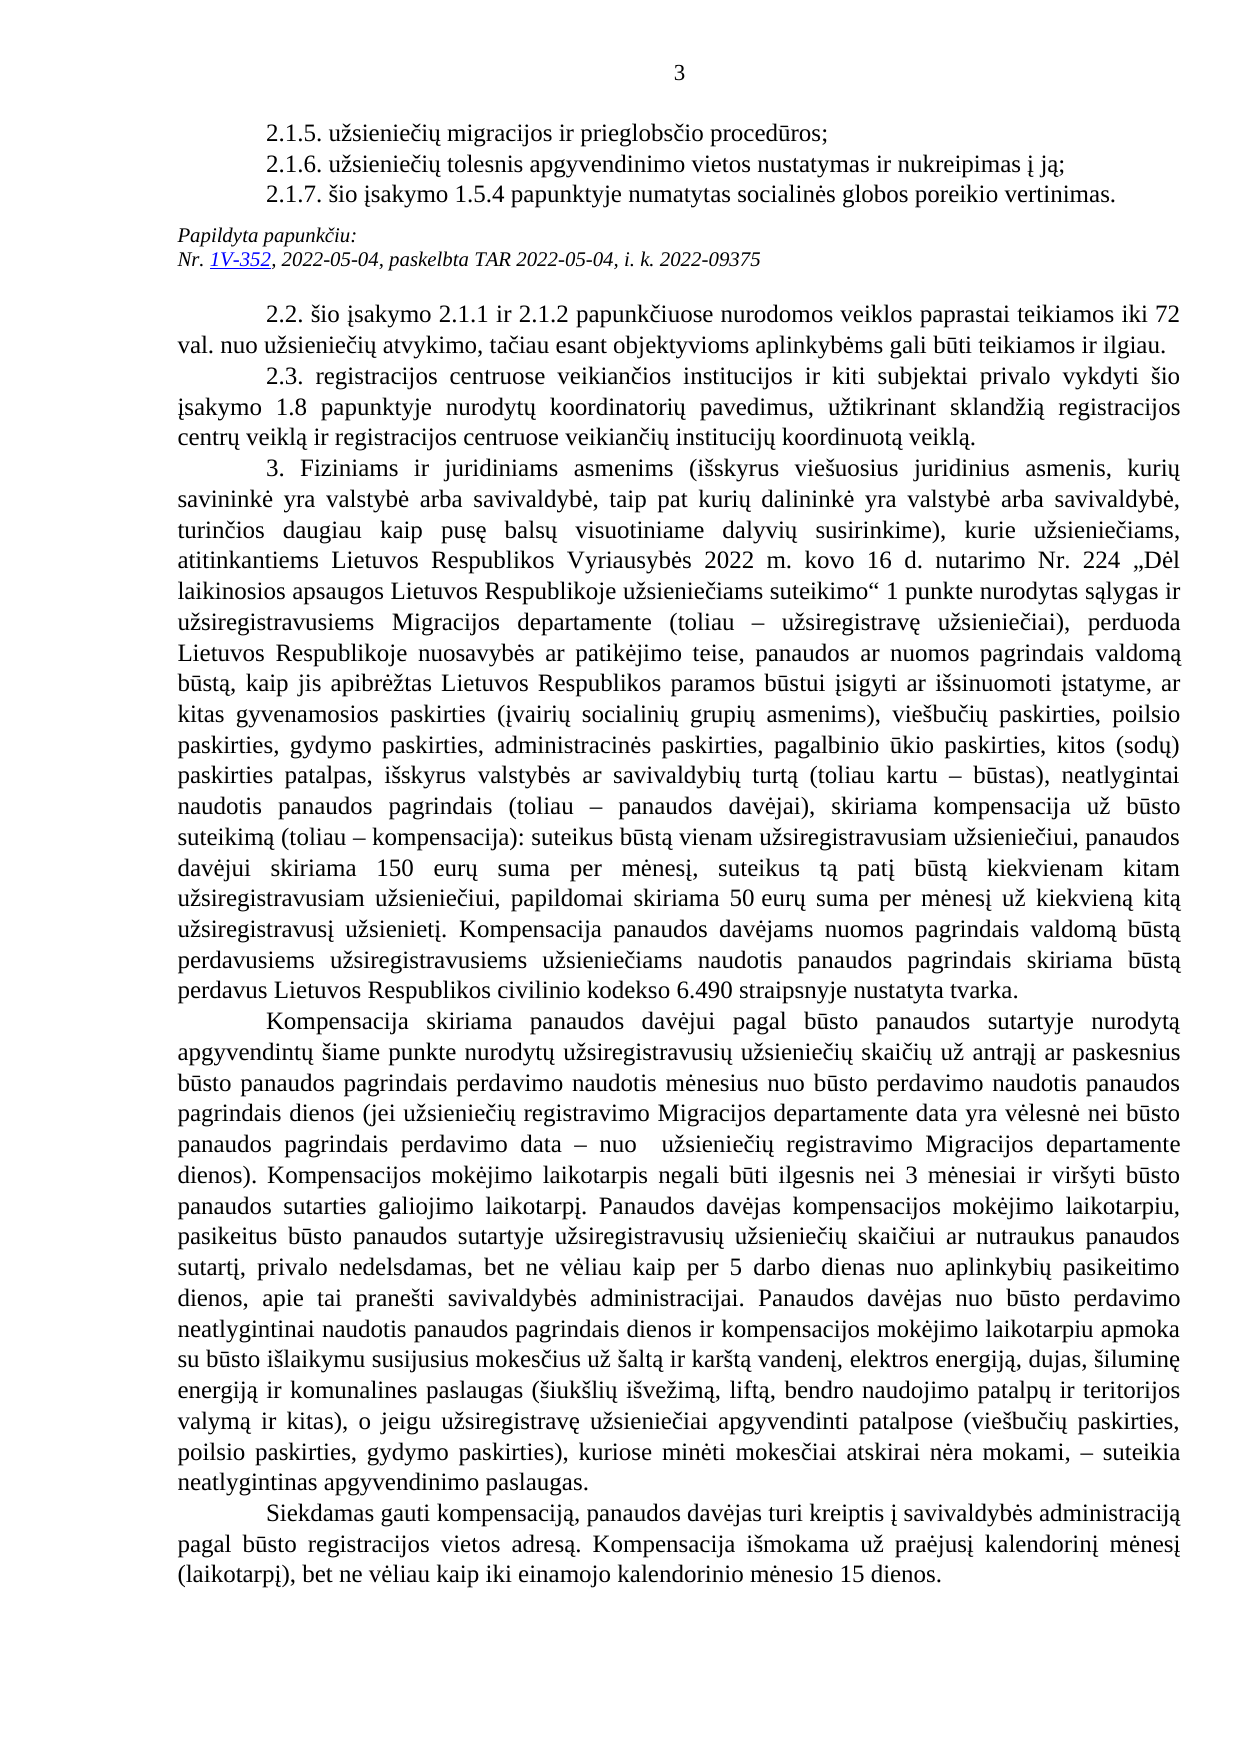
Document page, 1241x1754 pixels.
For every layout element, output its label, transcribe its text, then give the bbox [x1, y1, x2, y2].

text Siekdamas gauti kompensaciją, panaudos davėjas turi kreiptis į savivaldybės administraciją pagal būsto registracijos vietos adresą. Kompensacija išmokama už praėjusį kalendorinį mėnesį (laikotarpį), bet ne vėliau kaip iki einamojo kalendorinio mėnesio 15 dienos. [177, 1498, 1181, 1588]
text 3. Fiziniams ir juridiniams asmenims (išskyrus viešuosius juridinius asmenis, kurių savininkė yra valstybė arba savivaldybė, taip pat kurių dalininkė yra valstybė arba savivaldybė, turinčios daugiau kaip pusę balsų visuotiniame dalyvių susirinkime), kurie užsieniečiams, atitinkantiems Lietuvos Respublikos Vyriausybės 2022 m. kovo 16 d. nutarimo Nr. 224 „Dėl laikinosios apsaugos Lietuvos Respublikoje užsieniečiams suteikimo“ 1 punkte nurodytas sąlygas ir užsiregistravusiems Migracijos departamente (toliau – užsiregistravę užsieniečiai), perduoda Lietuvos Respublikoje nuosavybės ar patikėjimo teise, panaudos ar nuomos pagrindais valdomą būstą, kaip jis apibrėžtas Lietuvos Respublikos paramos būstui įsigyti ar išsinuomoti įstatyme, ar kitas gyvenamosios paskirties (įvairių socialinių grupių asmenims), viešbučių paskirties, poilsio paskirties, gydymo paskirties, administracinės paskirties, pagalbinio ūkio paskirties, kitos (sodų) paskirties patalpas, išskyrus valstybės ar savivaldybių turtą (toliau kartu – būstas), neatlygintai naudotis panaudos pagrindais (toliau – panaudos davėjai), skiriama kompensacija už būsto suteikimą (toliau – kompensacija): suteikus būstą vienam užsiregistravusiam užsieniečiui, panaudos davėjui skiriama 150 eurų suma per mėnesį, suteikus tą patį būstą kiekvienam kitam užsiregistravusiam užsieniečiui, papildomai skiriama 50 eurų suma per mėnesį už kiekvieną kitą užsiregistravusį užsienietį. Kompensacija panaudos davėjams nuomos pagrindais valdomą būstą perdavusiems užsiregistravusiems užsieniečiams naudotis panaudos pagrindais skiriama būstą perdavus Lietuvos Respublikos civilinio kodekso 6.490 straipsnyje nustatyta tvarka. [177, 453, 1181, 1004]
text Papildyta papunkčiu: [177, 223, 1181, 247]
text 2.1.5. užsieniečių migracijos ir prieglobsčio procedūros; [177, 118, 1181, 147]
text Kompensacija skiriama panaudos davėjui pagal būsto panaudos sutartyje nurodytą apgyvendintų šiame punkte nurodytų užsiregistravusių užsieniečių skaičių už antrąjį ar paskesnius būsto panaudos pagrindais perdavimo naudotis mėnesius nuo būsto perdavimo naudotis panaudos pagrindais dienos (jei užsieniečių registravimo Migracijos departamente data yra vėlesnė nei būsto panaudos pagrindais perdavimo data – nuo užsieniečių registravimo Migracijos departamente dienos). Kompensacijos mokėjimo laikotarpis negali būti ilgesnis nei 3 mėnesiai ir viršyti būsto panaudos sutarties galiojimo laikotarpį. Panaudos davėjas kompensacijos mokėjimo laikotarpiu, pasikeitus būsto panaudos sutartyje užsiregistravusių užsieniečių skaičiui ar nutraukus panaudos sutartį, privalo nedelsdamas, bet ne vėliau kaip per 5 darbo dienas nuo aplinkybių pasikeitimo dienos, apie tai pranešti savivaldybės administracijai. Panaudos davėjas nuo būsto perdavimo neatlygintinai naudotis panaudos pagrindais dienos ir kompensacijos mokėjimo laikotarpiu apmoka su būsto išlaikymu susijusius mokesčius už šaltą ir karštą vandenį, elektros energiją, dujas, šiluminę energiją ir komunalines paslaugas (šiukšlių išvežimą, liftą, bendro naudojimo patalpų ir teritorijos valymą ir kitas), o jeigu užsiregistravę užsieniečiai apgyvendinti patalpose (viešbučių paskirties, poilsio paskirties, gydymo paskirties), kuriose minėti mokesčiai atskirai nėra mokami, – suteikia neatlygintinas apgyvendinimo paslaugas. [177, 1006, 1181, 1496]
text 2.2. šio įsakymo 2.1.1 ir 2.1.2 papunkčiuose nurodomos veiklos paprastai teikiamos iki 72 val. nuo užsieniečių atvykimo, tačiau esant objektyvioms aplinkybėms gali būti teikiamos ir ilgiau. [177, 299, 1181, 359]
text Nr. 1V-352, 2022-05-04, paskelbta TAR 2022-05-04, i. k. 2022-09375 [177, 247, 1181, 271]
text 2.1.6. užsieniečių tolesnis apgyvendinimo vietos nustatymas ir nukreipimas į ją; [177, 149, 1181, 178]
text 2.3. registracijos centruose veikiančios institucijos ir kiti subjektai privalo vykdyti šio įsakymo 1.8 papunktyje nurodytų koordinatorių pavedimus, užtikrinant sklandžią registracijos centrų veiklą ir registracijos centruose veikiančių institucijų koordinuotą veiklą. [177, 361, 1181, 451]
text 2.1.7. šio įsakymo 1.5.4 papunktyje numatytas socialinės globos poreikio vertinimas. [177, 179, 1181, 208]
